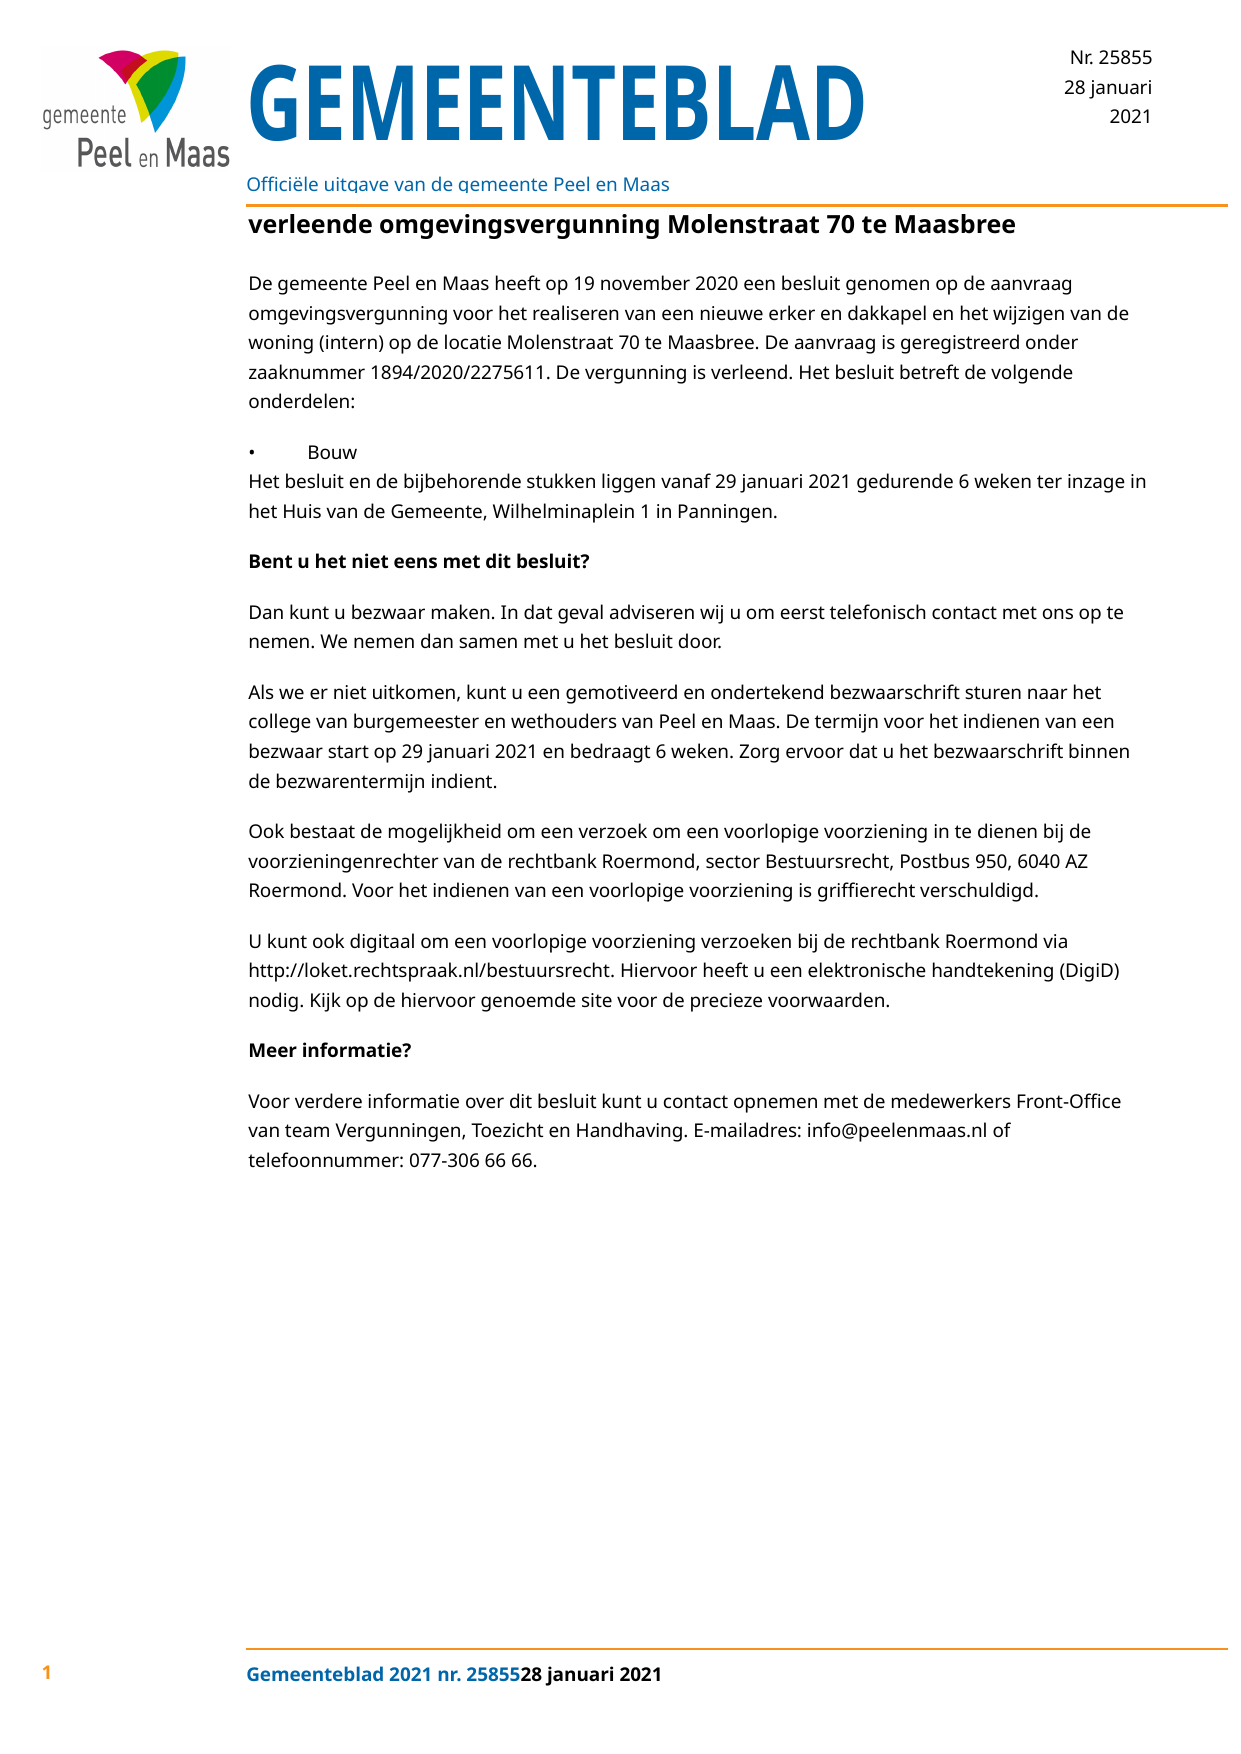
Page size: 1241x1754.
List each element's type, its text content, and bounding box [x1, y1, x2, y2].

text Meer informatie? [248, 1037, 1152, 1063]
text Als we er niet uitkomen, kunt u een gemotiveerd en ondertekend bezwaarschrift sturen naar het college van burgemeester en wethouders van Peel en Maas. De termijn voor het indienen van een bezwaar start op 29 januari 2021 en bedraagt 6 weken. Zorg ervoor dat u het bezwaarschrift binnen de bezwarentermijn indient. [248, 679, 1152, 793]
picture [41, 47, 231, 172]
list Bouw [248, 439, 1152, 465]
text De gemeente Peel en Maas heeft op 19 november 2020 een besluit genomen op de aanvraag omgevingsvergunning voor het realiseren van een nieuwe erker en dakkapel en het wijzigen van de woning (intern) op de locatie Molenstraat 70 te Maasbree. De aanvraag is geregistreerd onder zaaknummer 1894/2020/2275611. De vergunning is verleend. Het besluit betreft de volgende onderdelen: [248, 270, 1152, 414]
text U kunt ook digitaal om een voorlopige voorziening verzoeken bij de rechtbank Roermond via http://loket.rechtspraak.nl/bestuursrecht. Hiervoor heeft u een elektronische handtekening (DigiD) nodig. Kijk op de hiervoor genoemde site voor de precieze voorwaarden. [248, 928, 1152, 1013]
text Voor verdere informatie over dit besluit kunt u contact opnemen met de medewerkers Front-Office van team Vergunningen, Toezicht en Handhaving. E-mailadres: info@peelenmaas.nl of telefoonnummer: 077-306 66 66. [248, 1088, 1152, 1173]
text Bent u het niet eens met dit besluit? [248, 549, 1152, 574]
text Ook bestaat de mogelijkheid om een verzoek om een voorlopige voorziening in te dienen bij de voorzieningenrechter van de rechtbank Roermond, sector Bestuursrecht, Postbus 950, 6040 AZ Roermond. Voor het indienen van een voorlopige voorziening is griffierecht verschuldigd. [248, 818, 1152, 903]
text verleende omgevingsvergunning Molenstraat 70 te Maasbree [248, 207, 1152, 241]
text Dan kunt u bezwaar maken. In dat geval adviseren wij u om eerst telefonisch contact met ons op te nemen. We nemen dan samen met u het besluit door. [248, 599, 1152, 654]
text Het besluit en de bijbehorende stukken liggen vanaf 29 januari 2021 gedurende 6 weken ter inzage in het Huis van de Gemeente, Wilhelminaplein 1 in Panningen. [248, 469, 1152, 524]
